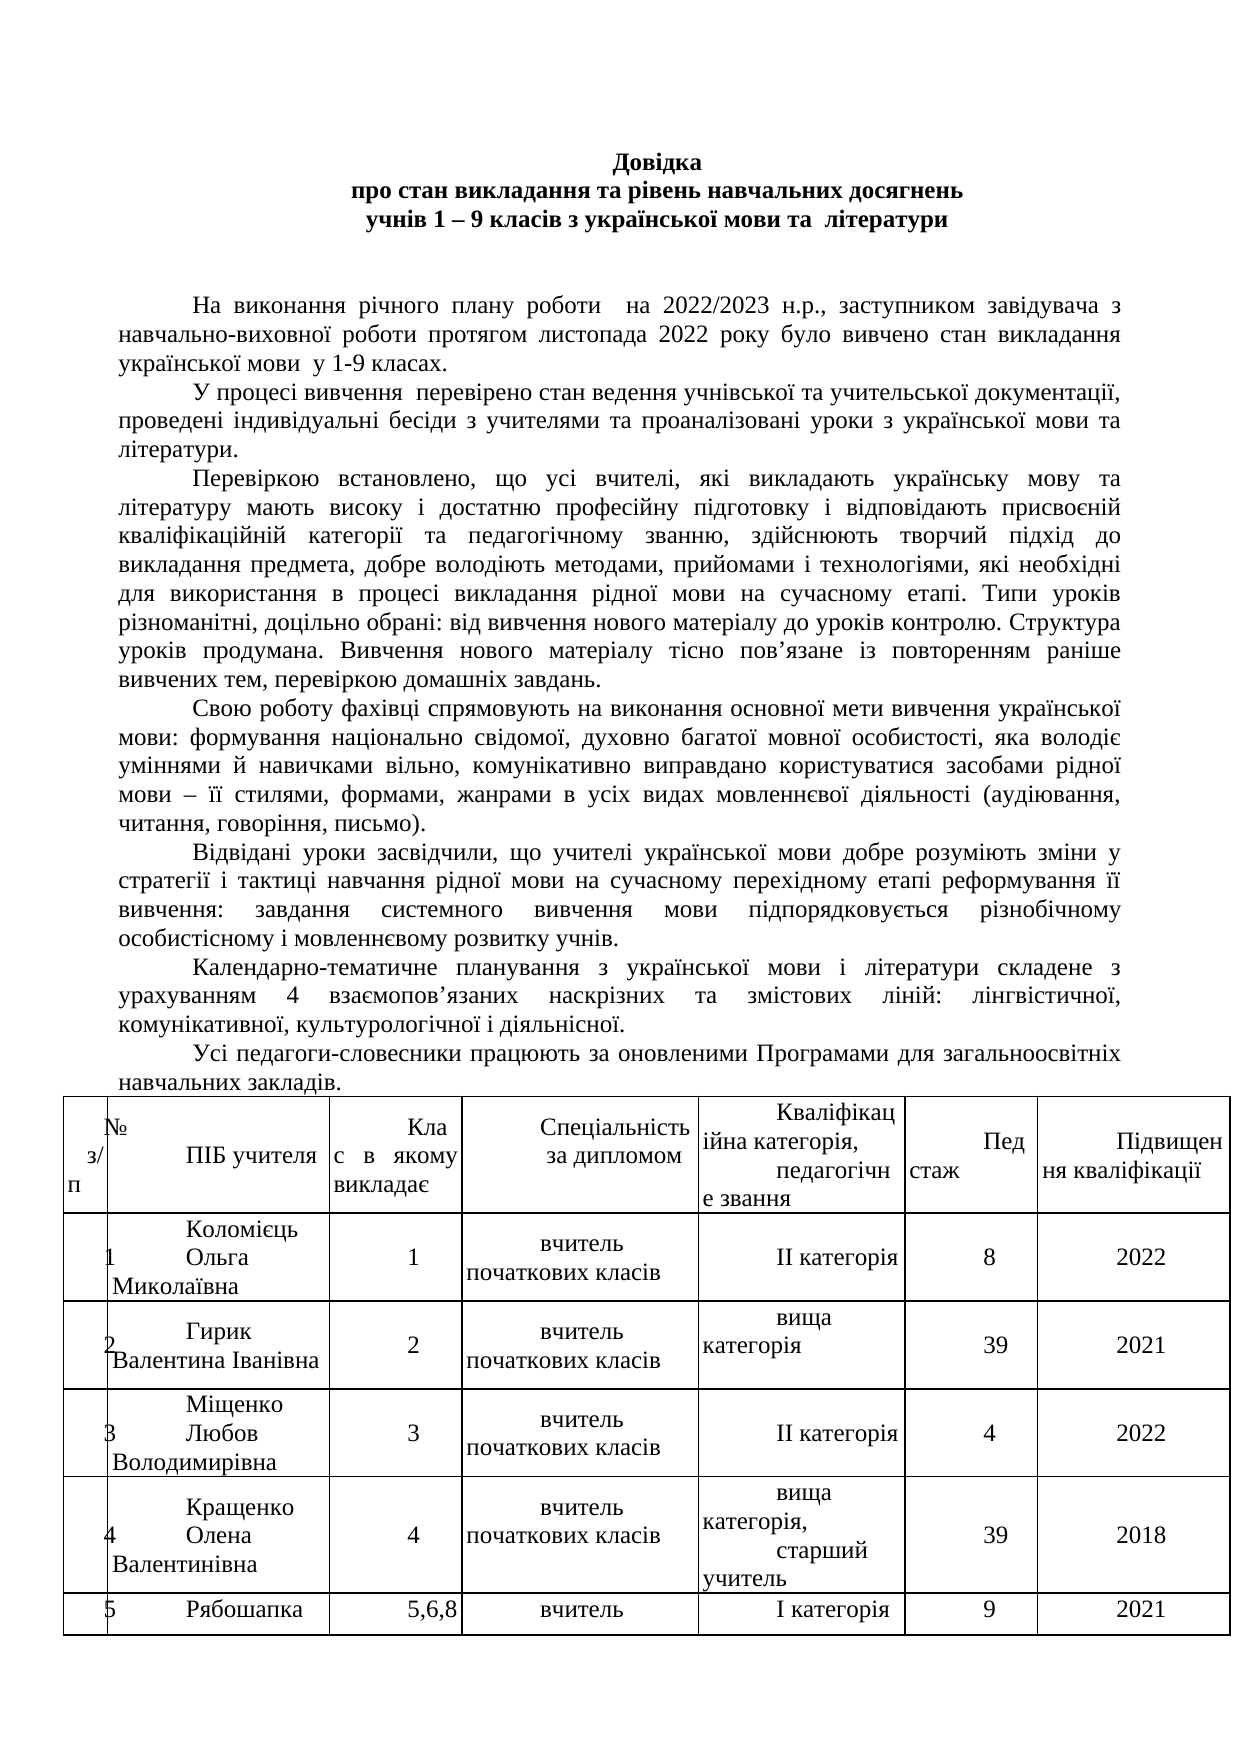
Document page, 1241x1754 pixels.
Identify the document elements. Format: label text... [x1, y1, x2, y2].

table_cell 3 [330, 1390, 461, 1476]
table_cell 2 [330, 1302, 461, 1388]
table_cell 2021 [1038, 1594, 1229, 1634]
table_header № з/п [64, 1097, 107, 1212]
table_cell вчитель української мови та літератури [463, 1594, 698, 1634]
table_header Спеціальність за дипломом [463, 1097, 698, 1212]
table_cell Рябошапка Юлія Вікторівна [108, 1594, 329, 1634]
text учнів 1 – 9 класів з української мови та літератури [118, 204, 1122, 233]
table_cell 3 [64, 1390, 107, 1476]
text Усі педагоги-словесники працюють за оновленими Програмами для загальноосвітніх навчальних закладів. [118, 1038, 1122, 1096]
table_cell 1 [330, 1214, 461, 1300]
table_cell 5 [64, 1594, 107, 1634]
table_cell 8 [906, 1214, 1037, 1300]
table_cell Гирик Валентина Іванівна [108, 1302, 329, 1388]
table_cell вчитель початкових класів [463, 1477, 698, 1592]
text про стан викладання та рівень навчальних досягнень [118, 176, 1122, 204]
table_header Клас в якому викладає [330, 1097, 461, 1212]
table_cell 4 [64, 1477, 107, 1592]
table_cell 1 [64, 1214, 107, 1300]
table_cell 4 [906, 1390, 1037, 1476]
table_cell вчитель початкових класів [463, 1390, 698, 1476]
table_header Підвищення кваліфікації [1038, 1097, 1229, 1212]
table_cell 2022 [1038, 1390, 1229, 1476]
text Довідка [118, 147, 1122, 176]
table_cell І категорія [699, 1594, 904, 1634]
table_header Педстаж [906, 1097, 1037, 1212]
text На виконання річного плану роботи на 2022/2023 н.р., заступником завідувача з навчально-виховної роботи протягом листопада 2022 року було вивчено стан викладання української мови у 1-9 класах. [118, 291, 1122, 377]
table_cell ІІ категорія [699, 1214, 904, 1300]
table_cell вчитель початкових класів [463, 1302, 698, 1388]
text Відвідані уроки засвідчили, що учителі української мови добре розуміють зміни у стратегії і тактиці навчання рідної мови на сучасному перехідному етапі реформування її вивчення: завдання системного вивчення мови підпорядковується різнобічному особистісному і мовленнєвому розвитку учнів. [118, 837, 1122, 952]
table_cell 2 [64, 1302, 107, 1388]
table_cell вчитель початкових класів [463, 1214, 698, 1300]
text Календарно-тематичне планування з української мови і літератури складене з урахуванням 4 взаємопов’язаних наскрізних та змістових ліній: лінгвістичної, комунікативної, культурологічної і діяльнісної. [118, 952, 1122, 1038]
table_header ПІБ учителя [108, 1097, 329, 1212]
text Перевіркою встановлено, що усі вчителі, які викладають українську мову та літературу мають високу і достатню професійну підготовку і відповідають присвоєній кваліфікаційній категорії та педагогічному званню, здійснюють творчий підхід до викладання предмета, добре володіють методами, прийомами і технологіями, які необхідні для використання в процесі викладання рідної мови на сучасному етапі. Типи уроків різноманітні, доцільно обрані: від вивчення нового матеріалу до уроків контролю. Структура уроків продумана. Вивчення нового матеріалу тісно пов’язане із повторенням раніше вивчених тем, перевіркою домашніх завдань. [118, 463, 1122, 693]
table_cell Кращенко Олена Валентинівна [108, 1477, 329, 1592]
table_cell 5,6,8 [330, 1594, 461, 1634]
table_cell 2018 [1038, 1477, 1229, 1592]
table_cell 2022 [1038, 1214, 1229, 1300]
text Свою роботу фахівці спрямовують на виконання основної мети вивчення української мови: формування національно свідомої, духовно багатої мовної особистості, яка володіє уміннями й навичками вільно, комунікативно виправдано користуватися засобами рідної мови – її стилями, формами, жанрами в усіх видах мовленнєвої діяльності (аудіювання, читання, говоріння, письмо). [118, 693, 1122, 837]
table_cell 2021 [1038, 1302, 1229, 1388]
table_cell 4 [330, 1477, 461, 1592]
text У процесі вивчення перевірено стан ведення учнівської та учительської документації, проведені індивідуальні бесіди з учителями та проаналізовані уроки з української мови та літератури. [118, 377, 1122, 463]
table_cell 39 [906, 1302, 1037, 1388]
table_cell 9 [906, 1594, 1037, 1634]
table_cell 39 [906, 1477, 1037, 1592]
table_cell ІІ категорія [699, 1390, 904, 1476]
